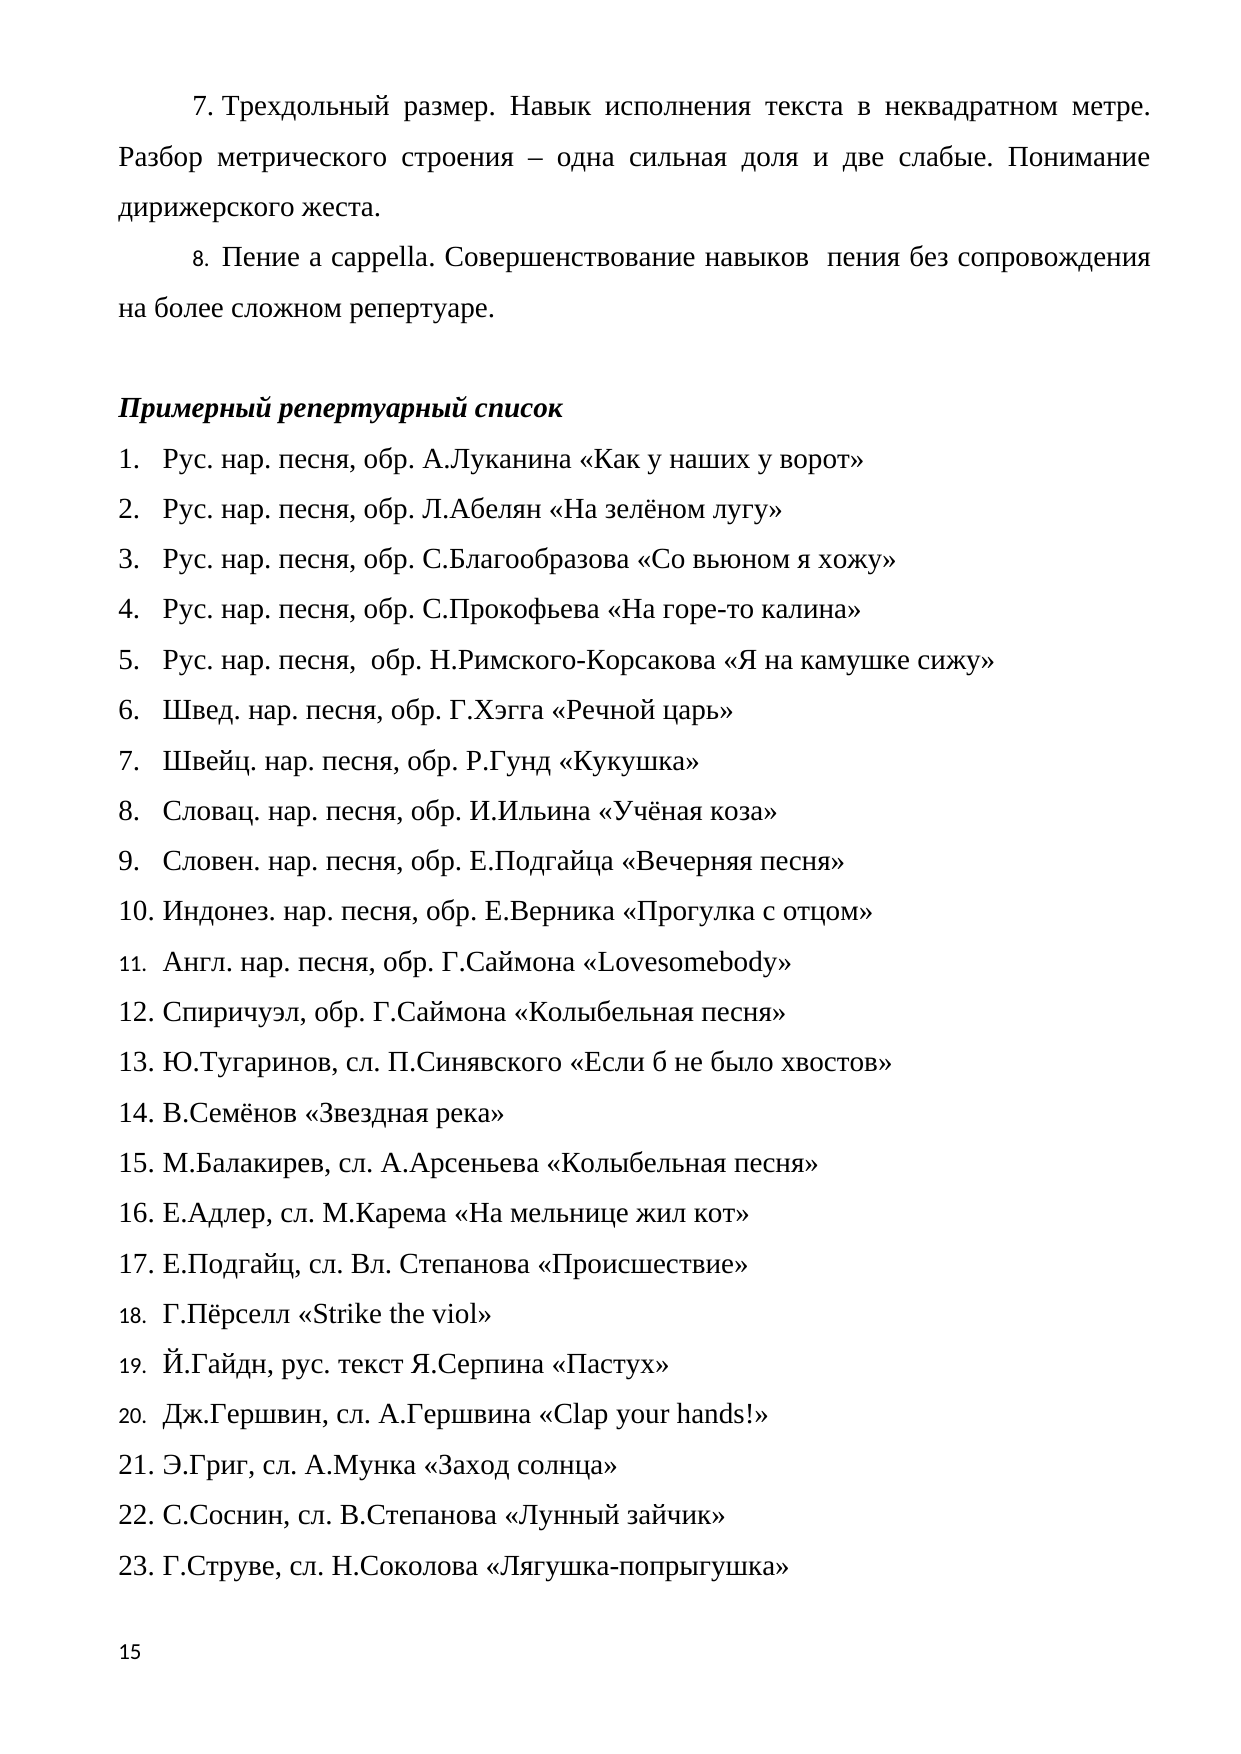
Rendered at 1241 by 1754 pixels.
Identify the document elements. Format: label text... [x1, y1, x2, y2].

list Е.Адлер, сл. М.Карема «На мельнице жил кот» [118, 1195, 1152, 1229]
list Швед. нар. песня, обр. Г.Хэгга «Речной царь» [118, 692, 1152, 726]
list Индонез. нар. песня, обр. Е.Верника «Прогулка с отцом» [118, 893, 1152, 927]
list Рус. нар. песня, обр. Н.Римского-Корсакова «Я на камушке сижу» [118, 642, 1152, 676]
list Англ. нар. песня, обр. Г.Саймона «Lovesomebody» [118, 944, 1152, 977]
list Дж.Гершвин, сл. А.Гершвина «Clap your hands!» [118, 1397, 1152, 1430]
text Примерный репертуарный список [118, 390, 1152, 424]
list В.Семёнов «Звездная река» [118, 1095, 1152, 1128]
list Швейц. нар. песня, обр. Р.Гунд «Кукушка» [118, 743, 1152, 776]
list Е.Подгайц, сл. Вл. Степанова «Происшествие» [118, 1246, 1152, 1279]
list С.Соснин, сл. В.Степанова «Лунный зайчик» [118, 1497, 1152, 1531]
list Словац. нар. песня, обр. И.Ильина «Учёная коза» [118, 793, 1152, 826]
list Г.Струве, сл. Н.Соколова «Лягушка-попрыгушка» [118, 1548, 1152, 1581]
list Словен. нар. песня, обр. Е.Подгайца «Вечерняя песня» [118, 843, 1152, 877]
list Ю.Тугаринов, сл. П.Синявского «Если б не было хвостов» [118, 1044, 1152, 1078]
list Й.Гайдн, рус. текст Я.Серпина «Пастух» [118, 1346, 1152, 1380]
list Пение a cappella. Совершенствование навыков пения без сопровождения на более сложном репертуаре. [118, 239, 1152, 323]
list М.Балакирев, сл. А.Арсеньева «Колыбельная песня» [118, 1145, 1152, 1179]
list Рус. нар. песня, обр. Л.Абелян «На зелёном лугу» [118, 491, 1152, 524]
list Спиричуэл, обр. Г.Саймона «Колыбельная песня» [118, 994, 1152, 1028]
list Рус. нар. песня, обр. С.Прокофьева «На горе-то калина» [118, 592, 1152, 625]
list Трехдольный размер. Навык исполнения текста в неквадратном метре. Разбор метрического строения – одна сильная доля и две слабые. Понимание дирижерского жеста. [118, 88, 1152, 223]
list Рус. нар. песня, обр. С.Благообразова «Со вьюном я хожу» [118, 541, 1152, 575]
list Рус. нар. песня, обр. А.Луканина «Как у наших у ворот» [118, 441, 1152, 474]
list Г.Пёрселл «Strike the viol» [118, 1296, 1152, 1329]
list Э.Григ, сл. А.Мунка «Заход солнца» [118, 1447, 1152, 1481]
